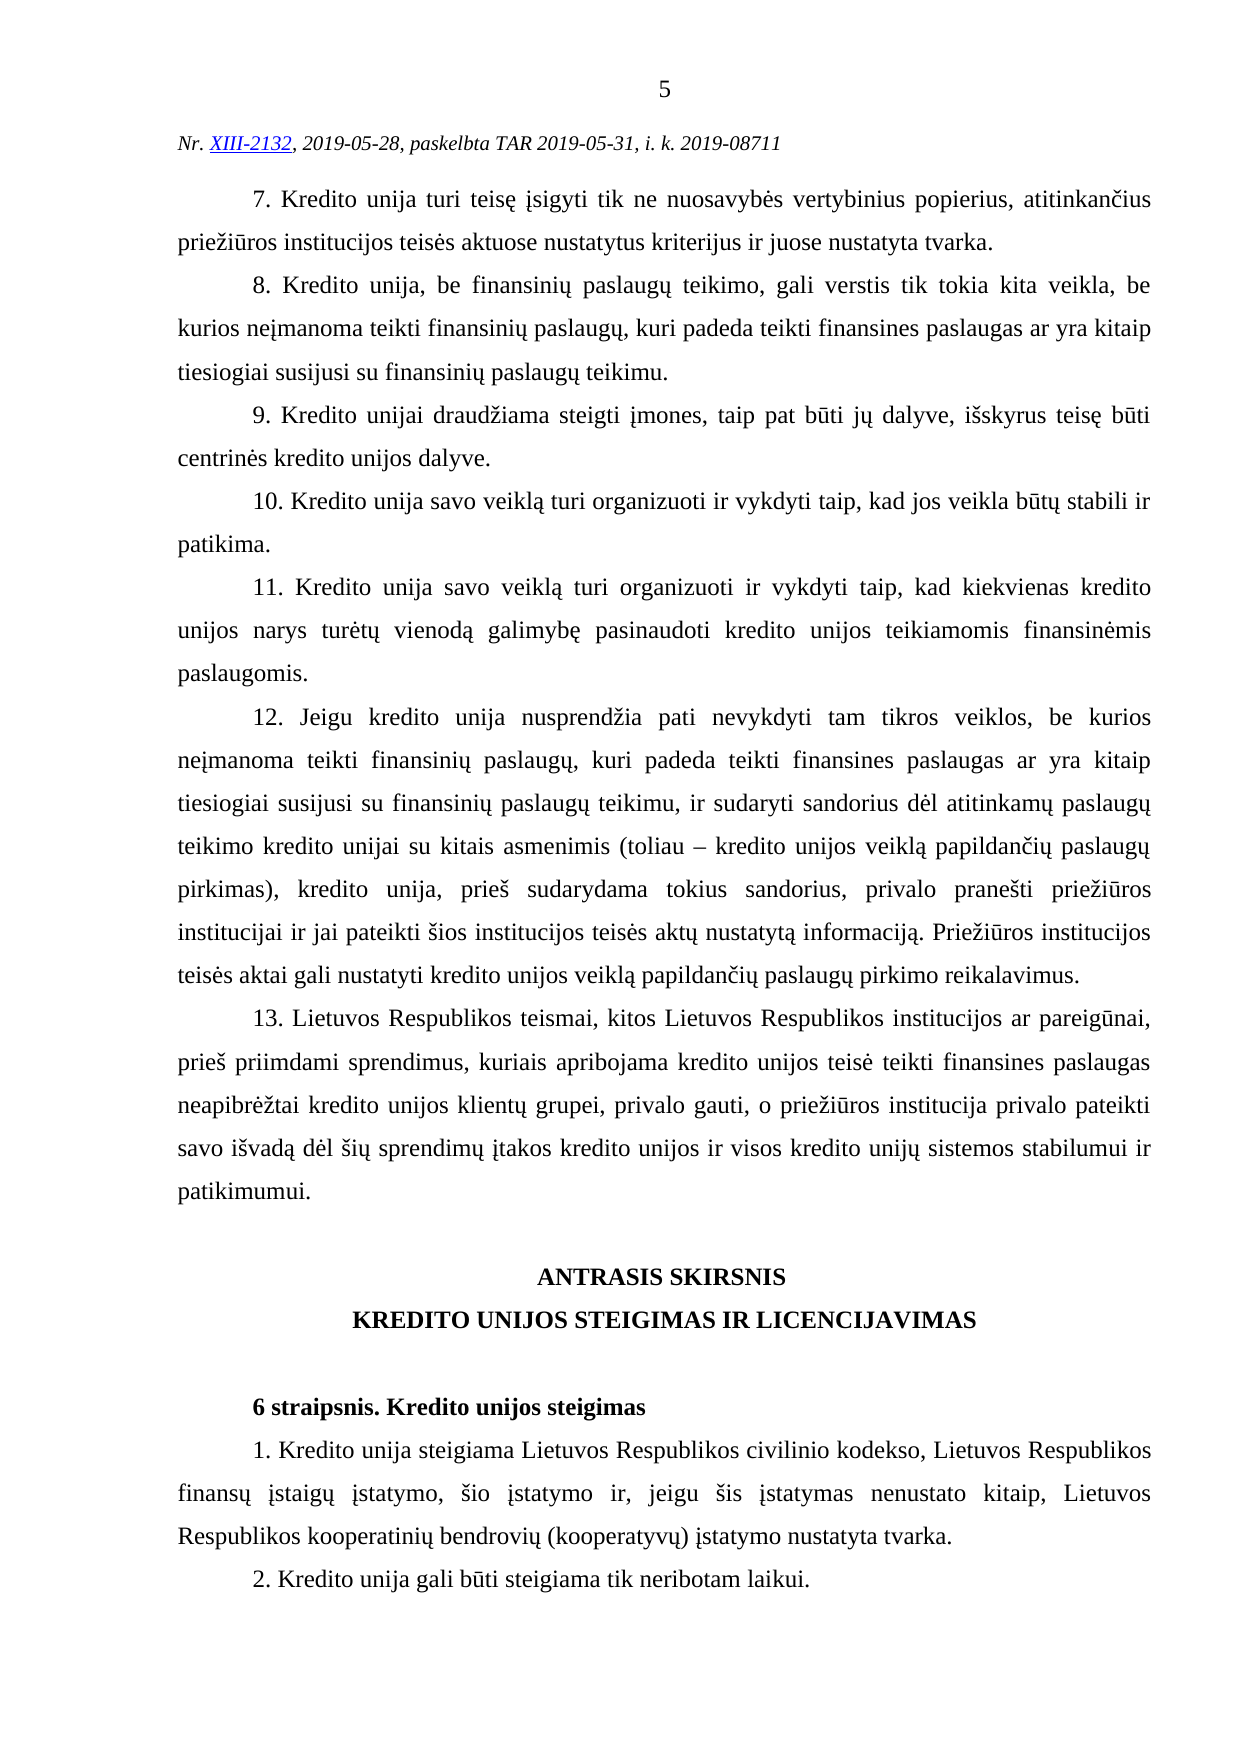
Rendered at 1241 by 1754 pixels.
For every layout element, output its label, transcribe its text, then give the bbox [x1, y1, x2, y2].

text 10. Kredito unija savo veiklą turi organizuoti ir vykdyti taip, kad jos veikla būtų stabili ir patikima. [177, 486, 1152, 558]
text 6 straipsnis. Kredito unijos steigimas [177, 1392, 1152, 1420]
text 1. Kredito unija steigiama Lietuvos Respublikos civilinio kodekso, Lietuvos Respublikos finansų įstaigų įstatymo, šio įstatymo ir, jeigu šis įstatymas nenustato kitaip, Lietuvos Respublikos kooperatinių bendrovių (kooperatyvų) įstatymo nustatyta tvarka. [177, 1435, 1152, 1550]
text 7. Kredito unija turi teisę įsigyti tik ne nuosavybės vertybinius popierius, atitinkančius priežiūros institucijos teisės aktuose nustatytus kriterijus ir juose nustatyta tvarka. [177, 184, 1152, 256]
text 9. Kredito unijai draudžiama steigti įmones, taip pat būti jų dalyve, išskyrus teisę būti centrinės kredito unijos dalyve. [177, 400, 1152, 472]
text ANTRASIS SKIRSNIS [177, 1262, 1152, 1291]
text 13. Lietuvos Respublikos teismai, kitos Lietuvos Respublikos institucijos ar pareigūnai, prieš priimdami sprendimus, kuriais apribojama kredito unijos teisė teikti finansines paslaugas neapibrėžtai kredito unijos klientų grupei, privalo gauti, o priežiūros institucija privalo pateikti savo išvadą dėl šių sprendimų įtakos kredito unijos ir visos kredito unijų sistemos stabilumui ir patikimumui. [177, 1003, 1152, 1205]
text 8. Kredito unija, be finansinių paslaugų teikimo, gali verstis tik tokia kita veikla, be kurios neįmanoma teikti finansinių paslaugų, kuri padeda teikti finansines paslaugas ar yra kitaip tiesiogiai susijusi su finansinių paslaugų teikimu. [177, 270, 1152, 385]
text KREDITO UNIJOS STEIGIMAS IR LICENCIJAVIMAS [177, 1305, 1152, 1334]
text 12. Jeigu kredito unija nusprendžia pati nevykdyti tam tikros veiklos, be kurios neįmanoma teikti finansinių paslaugų, kuri padeda teikti finansines paslaugas ar yra kitaip tiesiogiai susijusi su finansinių paslaugų teikimu, ir sudaryti sandorius dėl atitinkamų paslaugų teikimo kredito unijai su kitais asmenimis (toliau – kredito unijos veiklą papildančių paslaugų pirkimas), kredito unija, prieš sudarydama tokius sandorius, privalo pranešti priežiūros institucijai ir jai pateikti šios institucijos teisės aktų nustatytą informaciją. Priežiūros institucijos teisės aktai gali nustatyti kredito unijos veiklą papildančių paslaugų pirkimo reikalavimus. [177, 702, 1152, 989]
text Nr. XIII-2132, 2019-05-28, paskelbta TAR 2019-05-31, i. k. 2019-08711 [177, 131, 1152, 155]
text 2. Kredito unija gali būti steigiama tik neribotam laikui. [177, 1564, 1152, 1593]
text 11. Kredito unija savo veiklą turi organizuoti ir vykdyti taip, kad kiekvienas kredito unijos narys turėtų vienodą galimybę pasinaudoti kredito unijos teikiamomis finansinėmis paslaugomis. [177, 572, 1152, 687]
